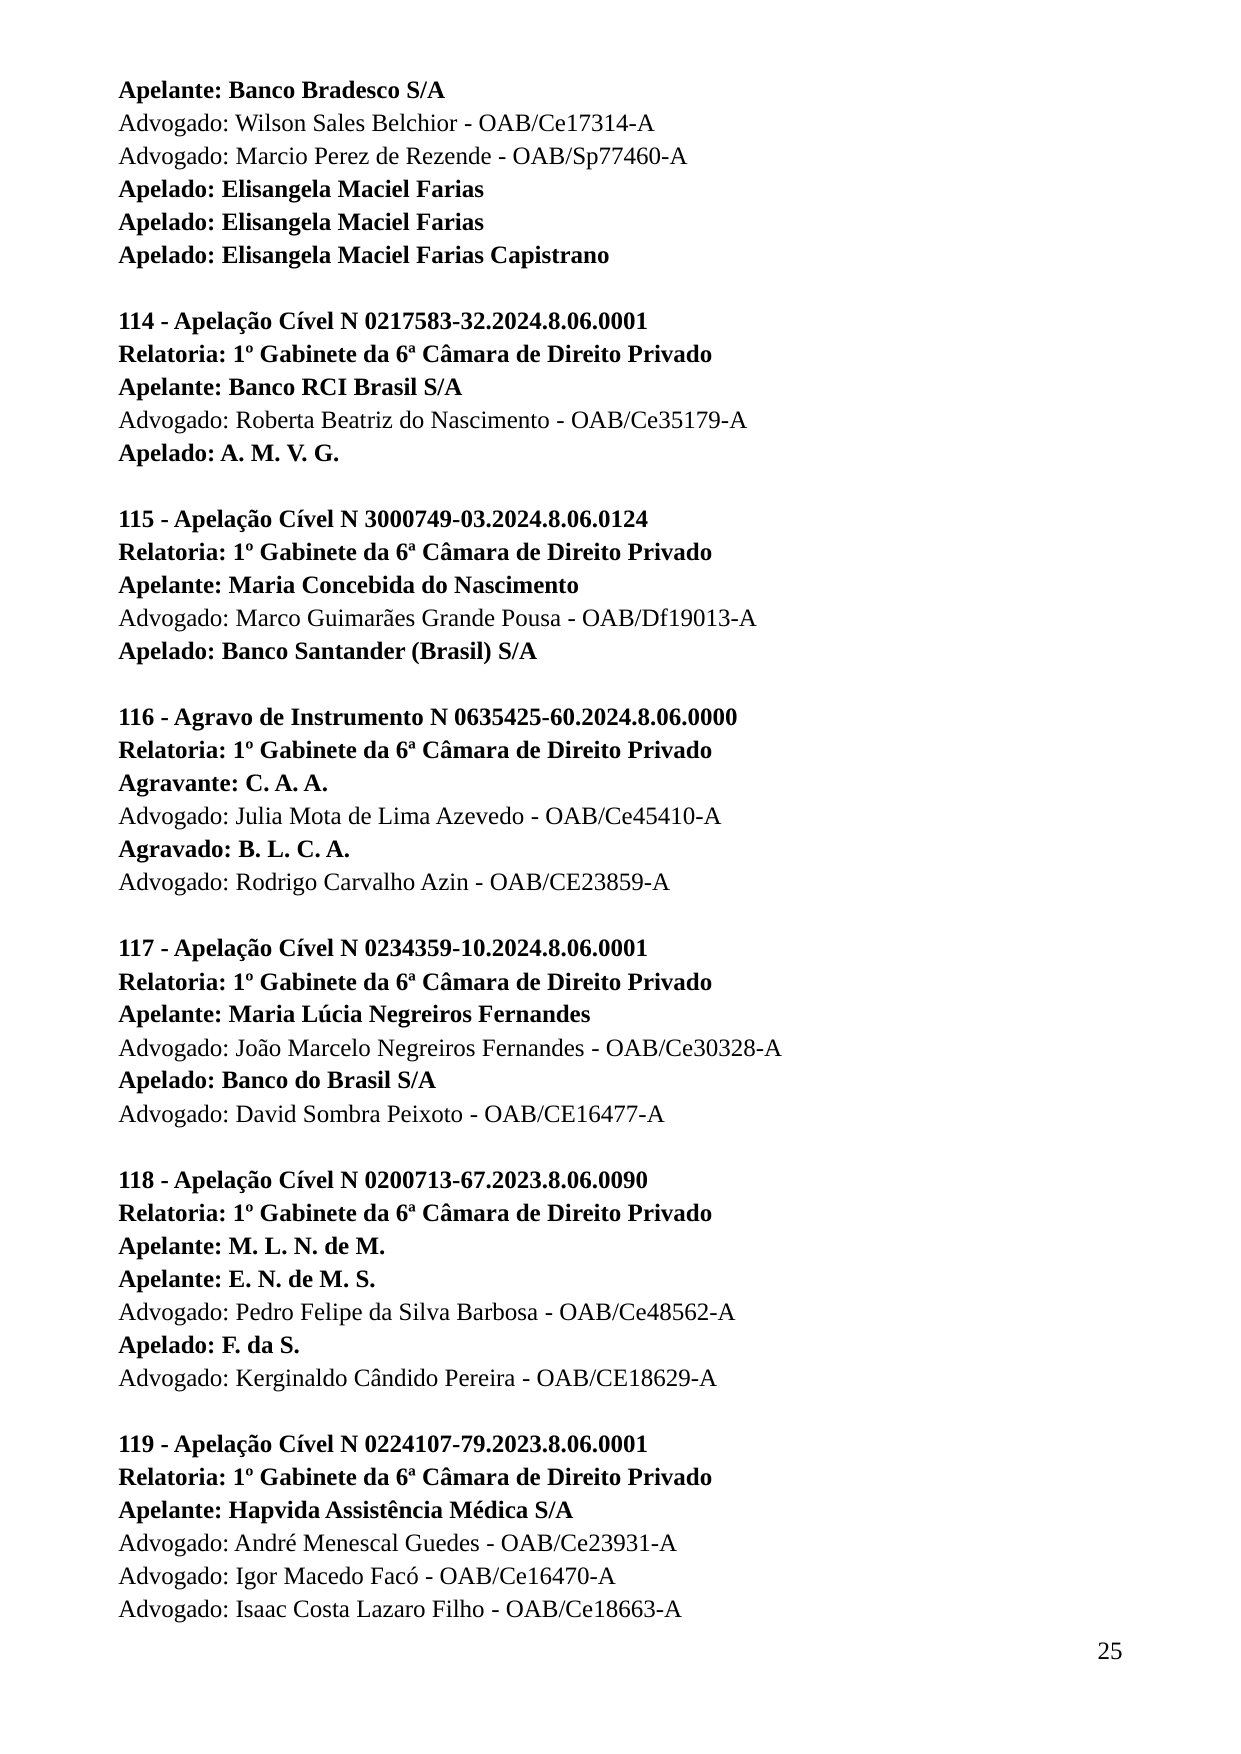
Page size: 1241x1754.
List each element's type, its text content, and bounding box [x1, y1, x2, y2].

text Apelante: Banco Bradesco S/A Advogado: Wilson Sales Belchior - OAB/Ce17314-A Advogado: Marcio Perez de Rezende - OAB/Sp77460-A Apelado: Elisangela Maciel Farias Apelado: Elisangela Maciel Farias Apelado: Elisangela Maciel Farias Capistrano [118, 75, 1122, 269]
text 116 - Agravo de Instrumento N 0635425-60.2024.8.06.0000 Relatoria: 1º Gabinete da 6ª Câmara de Direito Privado Agravante: C. A. A. Advogado: Julia Mota de Lima Azevedo - OAB/Ce45410-A Agravado: B. L. C. A. Advogado: Rodrigo Carvalho Azin - OAB/CE23859-A [118, 669, 1122, 896]
text 114 - Apelação Cível N 0217583-32.2024.8.06.0001 Relatoria: 1º Gabinete da 6ª Câmara de Direito Privado Apelante: Banco RCI Brasil S/A Advogado: Roberta Beatriz do Nascimento - OAB/Ce35179-A Apelado: A. M. V. G. [118, 273, 1122, 467]
text 117 - Apelação Cível N 0234359-10.2024.8.06.0001 Relatoria: 1º Gabinete da 6ª Câmara de Direito Privado Apelante: Maria Lúcia Negreiros Fernandes Advogado: João Marcelo Negreiros Fernandes - OAB/Ce30328-A Apelado: Banco do Brasil S/A Advogado: David Sombra Peixoto - OAB/CE16477-A [118, 901, 1122, 1127]
text 118 - Apelação Cível N 0200713-67.2023.8.06.0090 Relatoria: 1º Gabinete da 6ª Câmara de Direito Privado Apelante: M. L. N. de M. Apelante: E. N. de M. S. Advogado: Pedro Felipe da Silva Barbosa - OAB/Ce48562-A Apelado: F. da S. Advogado: Kerginaldo Cândido Pereira - OAB/CE18629-A [118, 1132, 1122, 1392]
text 115 - Apelação Cível N 3000749-03.2024.8.06.0124 Relatoria: 1º Gabinete da 6ª Câmara de Direito Privado Apelante: Maria Concebida do Nascimento Advogado: Marco Guimarães Grande Pousa - OAB/Df19013-A Apelado: Banco Santander (Brasil) S/A [118, 471, 1122, 665]
text 119 - Apelação Cível N 0224107-79.2023.8.06.0001 Relatoria: 1º Gabinete da 6ª Câmara de Direito Privado Apelante: Hapvida Assistência Médica S/A Advogado: André Menescal Guedes - OAB/Ce23931-A Advogado: Igor Macedo Facó - OAB/Ce16470-A Advogado: Isaac Costa Lazaro Filho - OAB/Ce18663-A [118, 1396, 1122, 1623]
